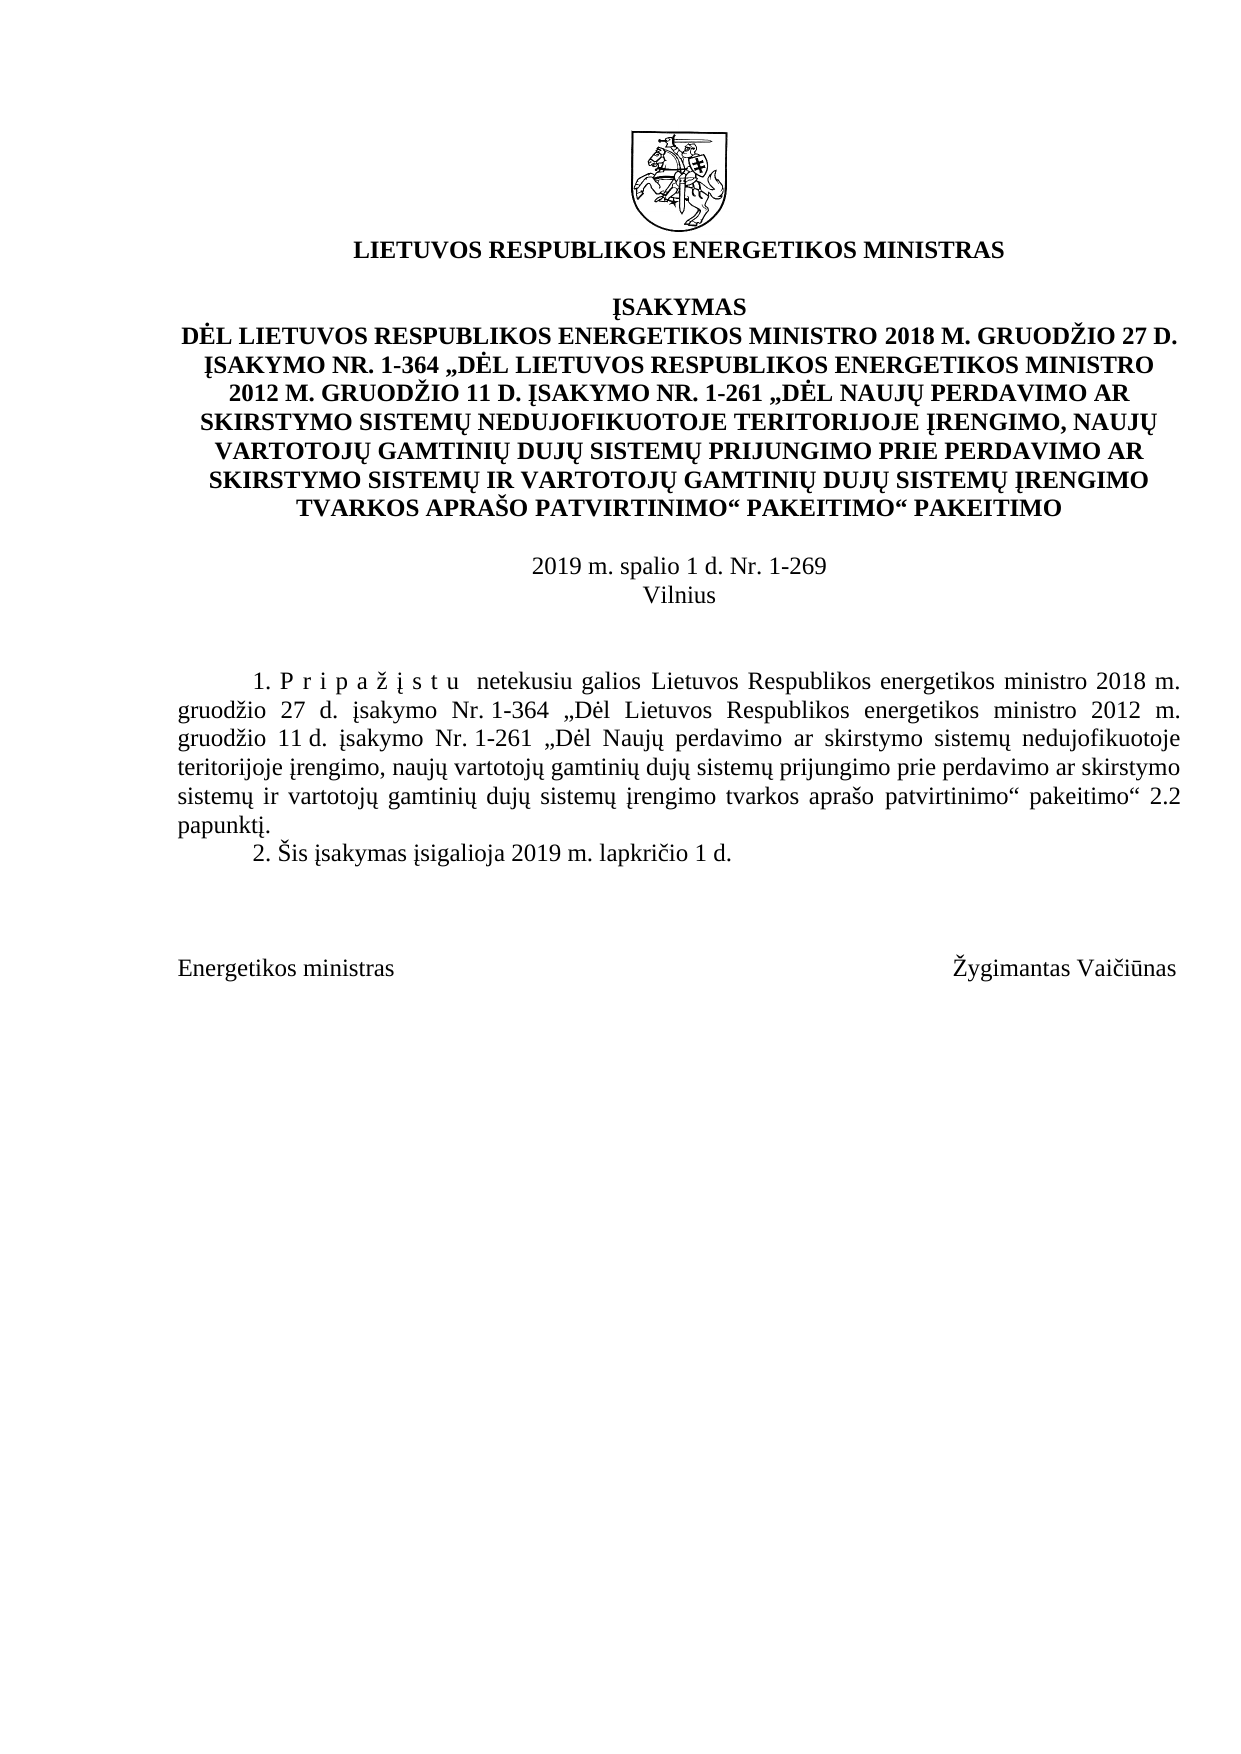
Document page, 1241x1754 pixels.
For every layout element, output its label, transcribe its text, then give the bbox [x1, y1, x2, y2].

text 2. Šis įsakymas įsigalioja 2019 m. lapkričio 1 d. [177, 838, 1181, 867]
text 2019 m. spalio 1 d. Nr. 1-269 [177, 551, 1181, 580]
text įsakymas [177, 292, 1181, 321]
text Energetikos ministras Žygimantas Vaičiūnas [177, 953, 1181, 982]
text LIETUVOS RESPUBLIKOS ENERGETIKOS MINISTRAS [177, 235, 1181, 263]
text 1. P r i p a ž į s t u netekusiu galios Lietuvos Respublikos energetikos ministro 2018 m. gruodžio 27 d. įsakymo Nr. 1-364 „Dėl Lietuvos Respublikos energetikos ministro 2012 m. gruodžio 11 d. įsakymo Nr. 1-261 „Dėl Naujų perdavimo ar skirstymo sistemų nedujofikuotoje teritorijoje įrengimo, naujų vartotojų gamtinių dujų sistemų prijungimo prie perdavimo ar skirstymo sistemų ir vartotojų gamtinių dujų sistemų įrengimo tvarkos aprašo patvirtinimo“ pakeitimo“ 2.2 papunktį. [177, 666, 1181, 838]
text DĖL Lietuvos Respublikos energetikos ministro 2018 M. GRUODŽIO 27 D. ĮSAKYMO NR. 1-364 „DĖL LIETUVOS RESPUBLIKOS ENERGETIKOS MINISTRO 2012 M. GRUODŽIO 11 D. ĮSAKYMO NR. 1-261 „DĖL NAUJŲ PERDAVIMO AR SKIRSTYMO SISTEMŲ NEDUJOFIKUOTOJE TERITORIJOJE ĮRENGIMO, NAUJŲ VARTOTOJŲ GAMTINIŲ DUJŲ SISTEMŲ PRIJUNGIMO PRIE PERDAVIMO AR SKIRSTYMO SISTEMŲ IR VARTOTOJŲ GAMTINIŲ DUJŲ SISTEMŲ ĮRENGIMO TVARKOS APRAŠO PATVIRTINIMO“ PAKEITIMO“ PAKEITIMO [177, 321, 1181, 522]
text Vilnius [177, 580, 1181, 608]
